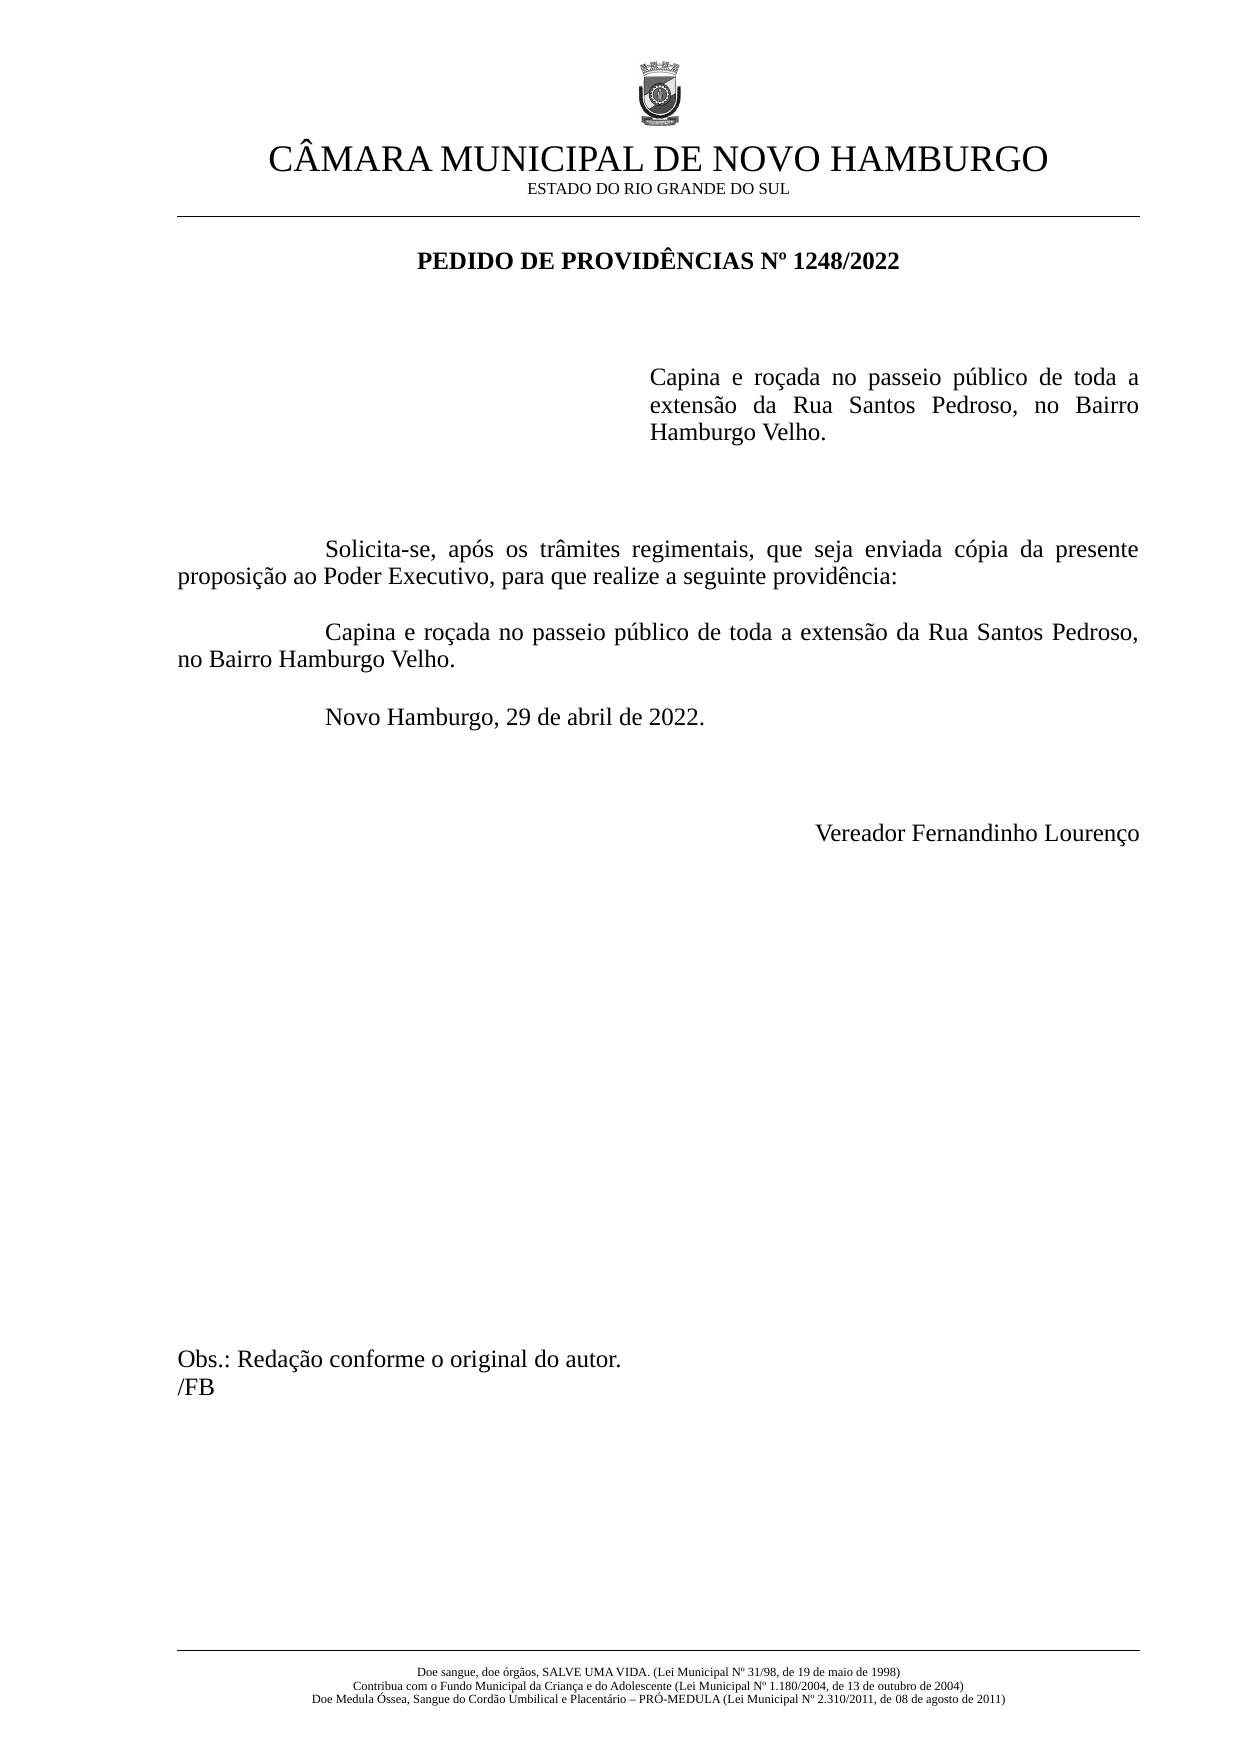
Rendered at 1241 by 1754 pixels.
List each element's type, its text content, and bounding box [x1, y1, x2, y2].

text /FB [177, 1373, 1140, 1401]
list Capina e roçada no passeio público de toda a extensão da Rua Santos Pedroso, no Bairro Hamburgo Velho. [649, 363, 1140, 446]
text Solicita-se, após os trâmites regimentais, que seja enviada cópia da presente proposição ao Poder Executivo, para que realize a seguinte providência: [177, 535, 1140, 590]
text Novo Hamburgo, 29 de abril de 2022. [177, 703, 1140, 730]
list Capina e roçada no passeio público de toda a extensão da Rua Santos Pedroso, no Bairro Hamburgo Velho. [177, 618, 1140, 673]
text PEDIDO DE PROVIDÊNCIAS Nº 1248/2022 [177, 247, 1140, 274]
text Vereador Fernandinho Lourenço [649, 819, 1140, 847]
text Obs.: Redação conforme o original do autor. [177, 1345, 1140, 1373]
